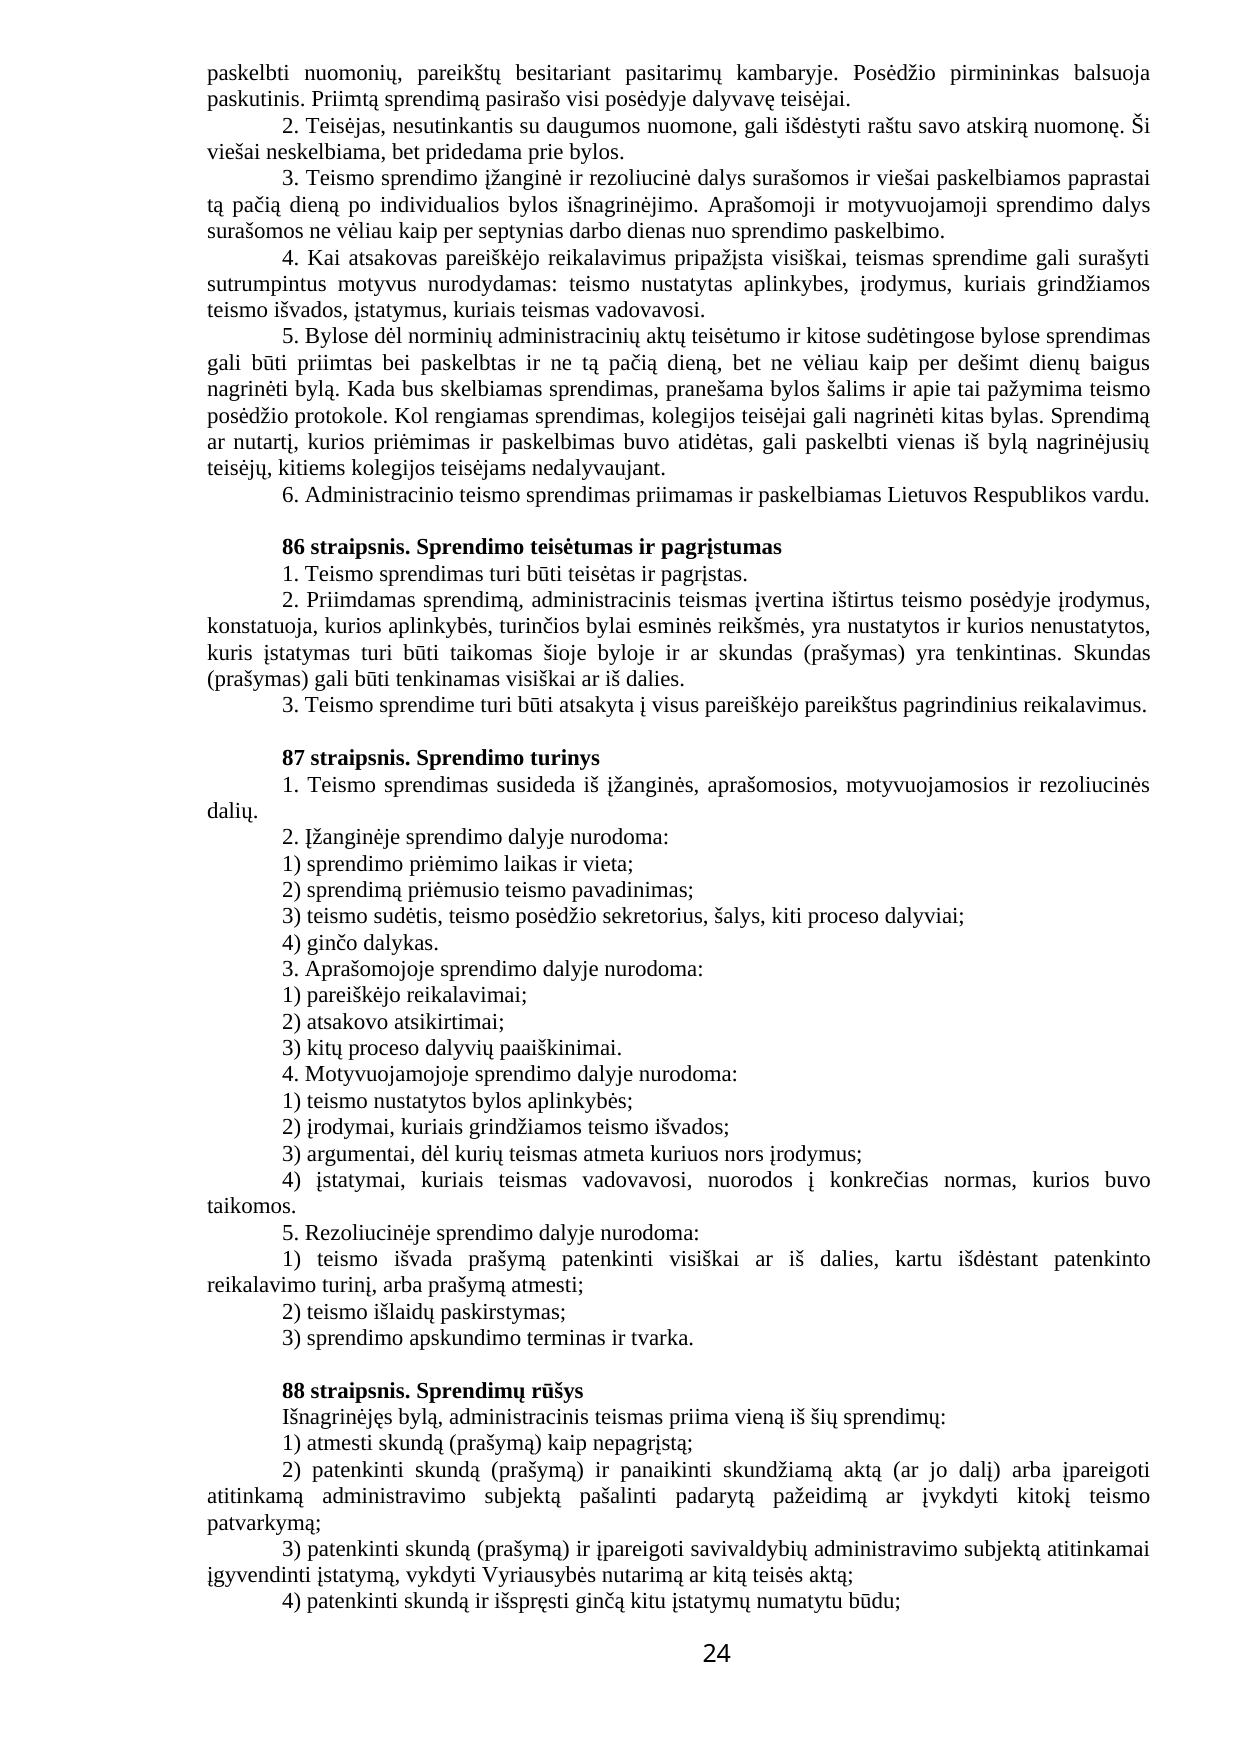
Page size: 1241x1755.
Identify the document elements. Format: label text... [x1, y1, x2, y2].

text 2) atsakovo atsikirtimai; [207, 1008, 1152, 1034]
text Išnagrinėjęs bylą, administracinis teismas priima vieną iš šių sprendimų: [207, 1403, 1152, 1429]
text 2) teismo išlaidų paskirstymas; [207, 1298, 1152, 1324]
text 1. Teismo sprendimas turi būti teisėtas ir pagrįstas. [207, 560, 1152, 586]
text 88 straipsnis. Sprendimų rūšys [207, 1377, 1152, 1403]
text 2. Priimdamas sprendimą, administracinis teismas įvertina ištirtus teismo posėdyje įrodymus, konstatuoja, kurios aplinkybės, turinčios bylai esminės reikšmės, yra nustatytos ir kurios nenustatytos, kuris įstatymas turi būti taikomas šioje byloje ir ar skundas (prašymas) yra tenkintinas. Skundas (prašymas) gali būti tenkinamas visiškai ar iš dalies. [207, 586, 1152, 692]
text 3. Teismo sprendimo įžanginė ir rezoliucinė dalys surašomos ir viešai paskelbiamos paprastai tą pačią dieną po individualios bylos išnagrinėjimo. Aprašomoji ir motyvuojamoji sprendimo dalys surašomos ne vėliau kaip per septynias darbo dienas nuo sprendimo paskelbimo. [207, 164, 1152, 243]
text 2. Teisėjas, nesutinkantis su daugumos nuomone, gali išdėstyti raštu savo atskirą nuomonę. Ši viešai neskelbiama, bet pridedama prie bylos. [207, 112, 1152, 164]
text 1) sprendimo priėmimo laikas ir vieta; [207, 850, 1152, 876]
text 5. Rezoliucinėje sprendimo dalyje nurodoma: [207, 1219, 1152, 1245]
text 1. Teismo sprendimas susideda iš įžanginės, aprašomosios, motyvuojamosios ir rezoliucinės dalių. [207, 771, 1152, 823]
text 4) įstatymai, kuriais teismas vadovavosi, nuorodos į konkrečias normas, kurios buvo taikomos. [207, 1166, 1152, 1219]
text 1) atmesti skundą (prašymą) kaip nepagrįstą; [207, 1429, 1152, 1456]
text 6. Administracinio teismo sprendimas priimamas ir paskelbiamas Lietuvos Respublikos vardu. [207, 481, 1152, 507]
text paskelbti nuomonių, pareikštų besitariant pasitarimų kambaryje. Posėdžio pirmininkas balsuoja paskutinis. Priimtą sprendimą pasirašo visi posėdyje dalyvavę teisėjai. [207, 59, 1152, 112]
text 3. Aprašomojoje sprendimo dalyje nurodoma: [207, 955, 1152, 981]
text 3) kitų proceso dalyvių paaiškinimai. [207, 1034, 1152, 1061]
text 5. Bylose dėl norminių administracinių aktų teisėtumo ir kitose sudėtingose bylose sprendimas gali būti priimtas bei paskelbtas ir ne tą pačią dieną, bet ne vėliau kaip per dešimt dienų baigus nagrinėti bylą. Kada bus skelbiamas sprendimas, pranešama bylos šalims ir apie tai pažymima teismo posėdžio protokole. Kol rengiamas sprendimas, kolegijos teisėjai gali nagrinėti kitas bylas. Sprendimą ar nutartį, kurios priėmimas ir paskelbimas buvo atidėtas, gali paskelbti vienas iš bylą nagrinėjusių teisėjų, kitiems kolegijos teisėjams nedalyvaujant. [207, 323, 1152, 481]
text 1) teismo išvada prašymą patenkinti visiškai ar iš dalies, kartu išdėstant patenkinto reikalavimo turinį, arba prašymą atmesti; [207, 1245, 1152, 1298]
text 1) pareiškėjo reikalavimai; [207, 981, 1152, 1008]
text 4) ginčo dalykas. [207, 929, 1152, 955]
text 87 straipsnis. Sprendimo turinys [207, 744, 1152, 771]
text 2) įrodymai, kuriais grindžiamos teismo išvados; [207, 1113, 1152, 1139]
text 4) patenkinti skundą ir išspręsti ginčą kitu įstatymų numatytu būdu; [207, 1588, 1152, 1614]
text 2) sprendimą priėmusio teismo pavadinimas; [207, 876, 1152, 902]
text 4. Motyvuojamojoje sprendimo dalyje nurodoma: [207, 1061, 1152, 1087]
text 2. Įžanginėje sprendimo dalyje nurodoma: [207, 823, 1152, 850]
text 3) argumentai, dėl kurių teismas atmeta kuriuos nors įrodymus; [207, 1139, 1152, 1166]
text 3) patenkinti skundą (prašymą) ir įpareigoti savivaldybių administravimo subjektą atitinkamai įgyvendinti įstatymą, vykdyti Vyriausybės nutarimą ar kitą teisės aktą; [207, 1535, 1152, 1588]
text 4. Kai atsakovas pareiškėjo reikalavimus pripažįsta visiškai, teismas sprendime gali surašyti sutrumpintus motyvus nurodydamas: teismo nustatytas aplinkybes, įrodymus, kuriais grindžiamos teismo išvados, įstatymus, kuriais teismas vadovavosi. [207, 243, 1152, 323]
text 3. Teismo sprendime turi būti atsakyta į visus pareiškėjo pareikštus pagrindinius reikalavimus. [207, 692, 1152, 718]
text 86 straipsnis. Sprendimo teisėtumas ir pagrįstumas [207, 533, 1152, 560]
text 3) teismo sudėtis, teismo posėdžio sekretorius, šalys, kiti proceso dalyviai; [207, 902, 1152, 929]
text 3) sprendimo apskundimo terminas ir tvarka. [207, 1324, 1152, 1350]
text 2) patenkinti skundą (prašymą) ir panaikinti skundžiamą aktą (ar jo dalį) arba įpareigoti atitinkamą administravimo subjektą pašalinti padarytą pažeidimą ar įvykdyti kitokį teismo patvarkymą; [207, 1456, 1152, 1535]
text 1) teismo nustatytos bylos aplinkybės; [207, 1087, 1152, 1113]
